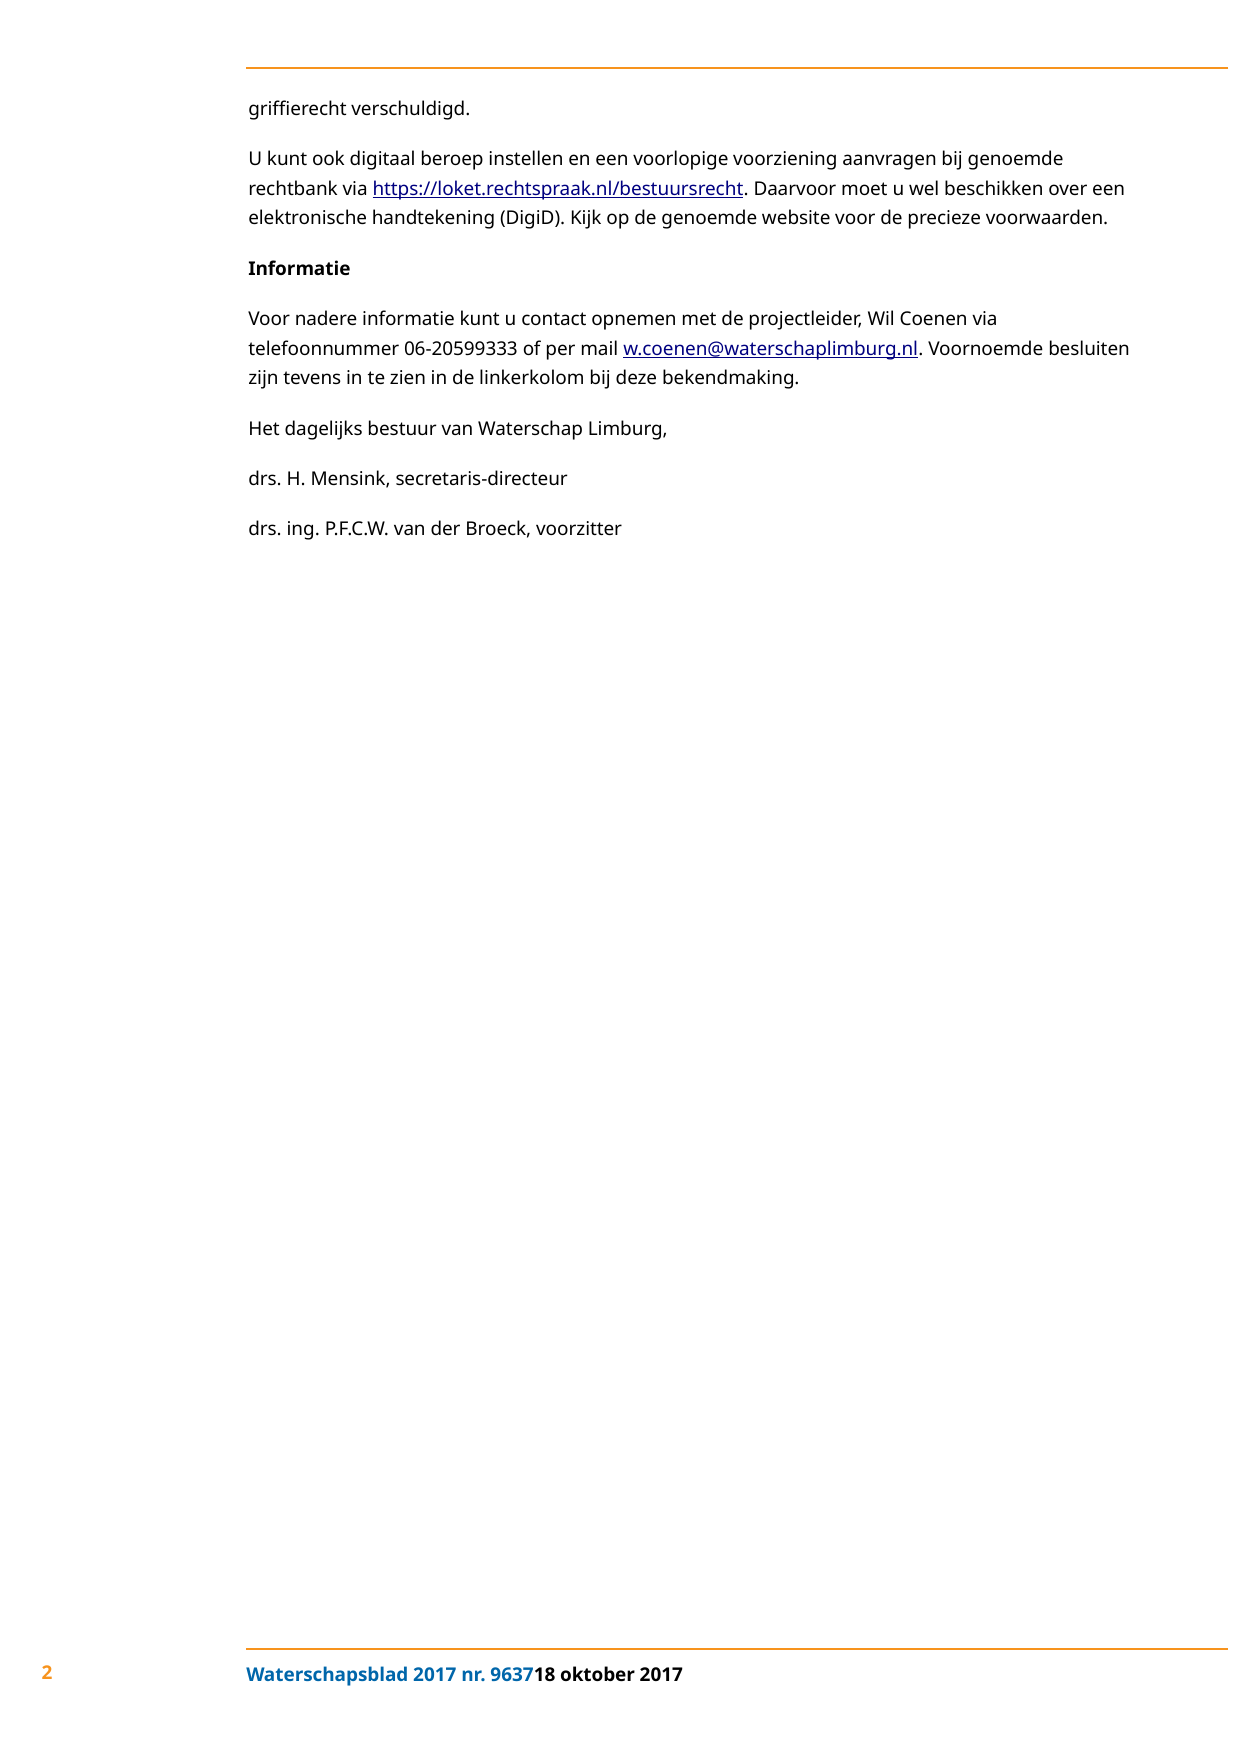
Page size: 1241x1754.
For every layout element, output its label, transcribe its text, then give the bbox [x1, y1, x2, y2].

text drs. H. Mensink, secretaris-directeur [248, 465, 1152, 491]
text Het dagelijks bestuur van Waterschap Limburg, [248, 415, 1152, 441]
text Voor nadere informatie kunt u contact opnemen met de projectleider, Wil Coenen via telefoonnummer 06-20599333 of per mail w.coenen@waterschaplimburg.nl. Voornoemde besluiten zijn tevens in te zien in de linkerkolom bij deze bekendmaking. [248, 305, 1152, 390]
picture [41, 47, 231, 172]
text griffierecht verschuldigd. [248, 95, 1152, 121]
text U kunt ook digitaal beroep instellen en een voorlopige voorziening aanvragen bij genoemde rechtbank via https://loket.rechtspraak.nl/bestuursrecht. Daarvoor moet u wel beschikken over een elektronische handtekening (DigiD). Kijk op de genoemde website voor de precieze voorwaarden. [248, 145, 1152, 230]
text drs. ing. P.F.C.W. van der Broeck, voorzitter [248, 516, 1152, 541]
text Informatie [248, 255, 1152, 281]
